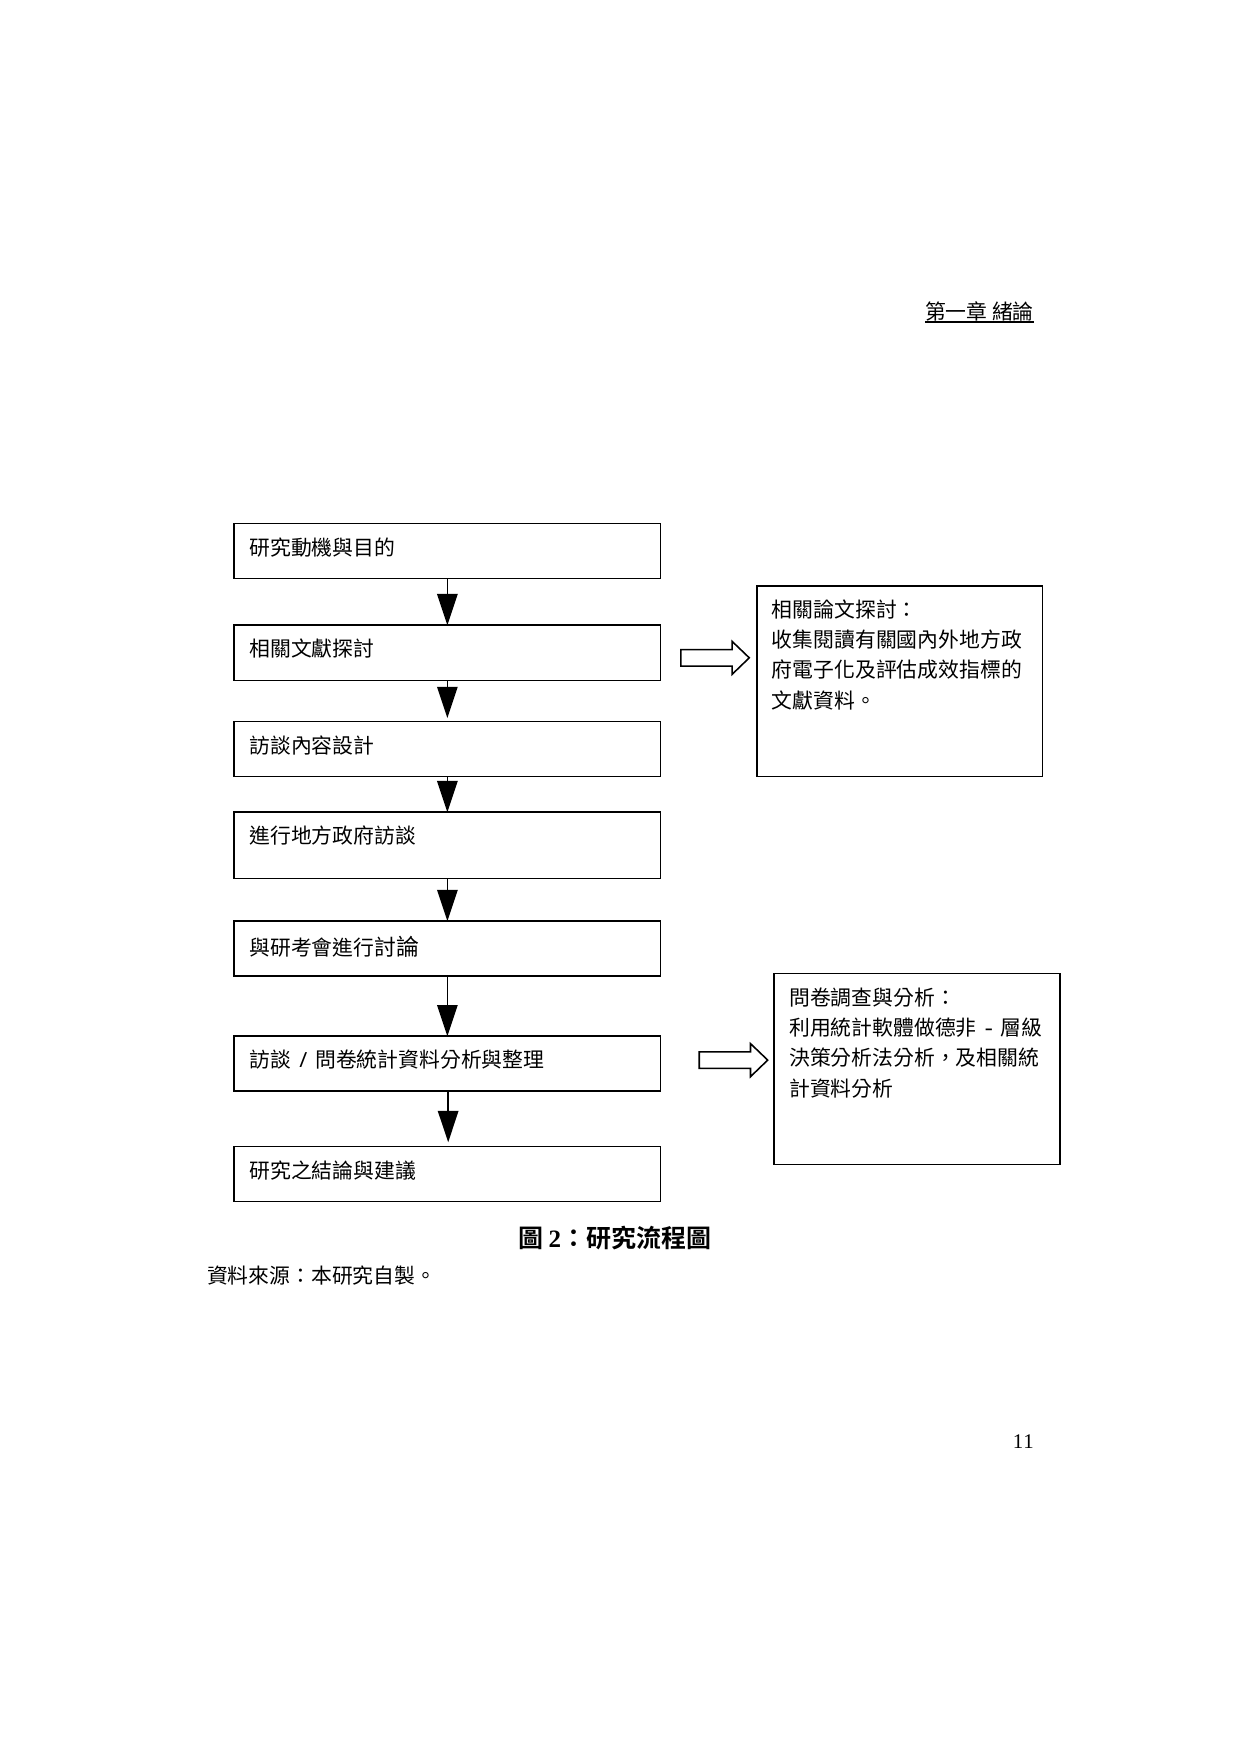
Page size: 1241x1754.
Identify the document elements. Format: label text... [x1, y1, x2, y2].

text 圖2：研究流程圖 [207, 1217, 1033, 1255]
text 資料來源：本研究自製。 [207, 1267, 1033, 1288]
